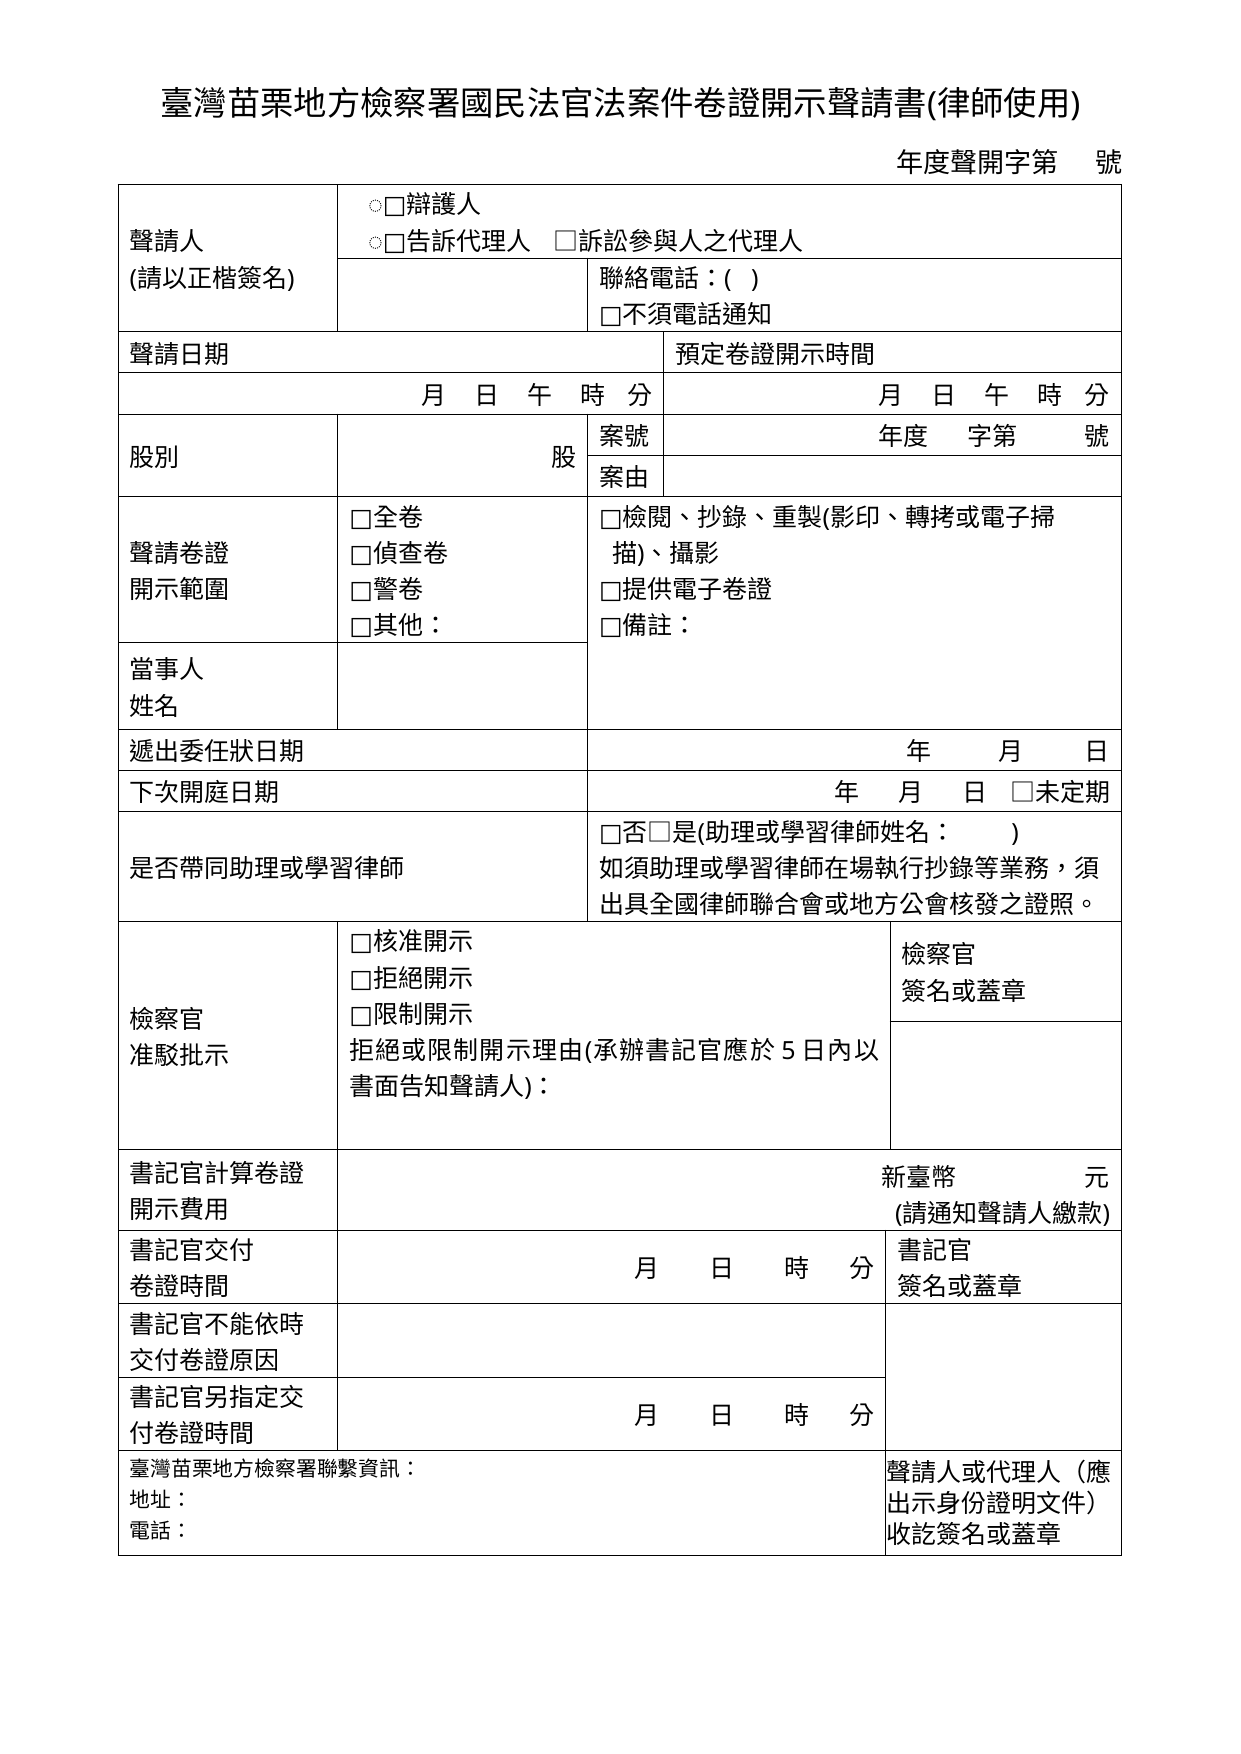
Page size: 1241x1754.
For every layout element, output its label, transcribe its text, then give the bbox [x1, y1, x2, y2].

table_cell □全卷 □偵查卷 □警卷 □其他： [338, 497, 587, 642]
table_cell 書記官交付 卷證時間 [119, 1231, 337, 1303]
table_cell 年 月 日 [588, 730, 1121, 770]
table_cell 檢察官 准駁批示 [119, 922, 337, 1149]
table_cell 書記官 簽名或蓋章 [886, 1231, 1121, 1303]
table_cell 當事人 姓名 [119, 643, 337, 729]
table_cell [338, 259, 587, 331]
table_cell □核准開示 □拒絕開示 □限制開示 拒絕或限制開示理由(承辦書記官應於5日內以書面告知聲請人)： [338, 922, 890, 1149]
table_cell □檢閱、抄錄、重製(影印、轉拷或電子掃 描)、攝影 □提供電子卷證 □備註： [588, 497, 1121, 729]
table_header 󠆇□辯護人 󠆇□告訴代理人󠆇 󠆇󠆇□訴訟參與人之代理人 [338, 185, 1121, 257]
table_cell 聲請日期 [119, 332, 663, 372]
table_cell [891, 1022, 1121, 1149]
table_cell [886, 1304, 1121, 1450]
table_cell 新臺幣 元 (請通知聲請人繳款) [338, 1150, 1121, 1229]
text 臺灣苗栗地方檢察署國民法官法案件卷證開示聲請書(律師使用) [118, 77, 1122, 125]
table_cell 股別 [119, 415, 337, 496]
table_cell □否󠆇□是(助理或學習律師姓名： ) 如須助理或學習律師在場執行抄錄等業務，須出具全國律師聯合會或地方公會核發之證照。 [588, 812, 1121, 921]
table_cell 案號 [588, 415, 663, 455]
table_cell 年度 字第 號 [664, 415, 1121, 455]
table_header 聲請人 (請以正楷簽名) [119, 185, 337, 331]
table_cell 預定卷證開示時間 [664, 332, 1121, 372]
table_cell 遞出委任狀日期 [119, 730, 587, 770]
table_cell 是否帶同助理或學習律師 [119, 812, 587, 921]
table_cell 聯絡電話：( ) □不須電話通知 [588, 259, 1121, 331]
table_cell 聲請人或代理人（應出示身份證明文件） 收訖簽名或蓋章 [886, 1451, 1121, 1555]
table_cell 臺灣苗栗地方檢察署聯繫資訊： 地址： 電話： [119, 1451, 885, 1555]
table_cell 下次開庭日期 [119, 771, 587, 811]
table_cell [338, 1304, 885, 1377]
table_cell 案由 [588, 456, 663, 496]
table_cell 檢察官 簽名或蓋章 [891, 922, 1121, 1021]
table_cell 書記官計算卷證開示費用 [119, 1150, 337, 1229]
table_cell 書記官不能依時交付卷證原因 [119, 1304, 337, 1377]
table_cell [664, 456, 1121, 496]
text 年度聲開字第 號 [118, 141, 1122, 181]
table_cell 書記官另指定交付卷證時間 [119, 1378, 337, 1450]
table_cell 月 日 時 分 [338, 1378, 885, 1450]
table_cell 月 日 午 時 分 [119, 373, 663, 413]
table_cell 股 [338, 415, 587, 496]
table_cell 年 月 日󠆇 󠆇□未定期 [588, 771, 1121, 811]
table_cell 月 日 午 時 分 [664, 373, 1121, 413]
table_cell 聲請卷證 開示範圍 [119, 497, 337, 642]
table_cell 月 日 時 分 [338, 1231, 885, 1303]
table_cell [338, 643, 587, 729]
